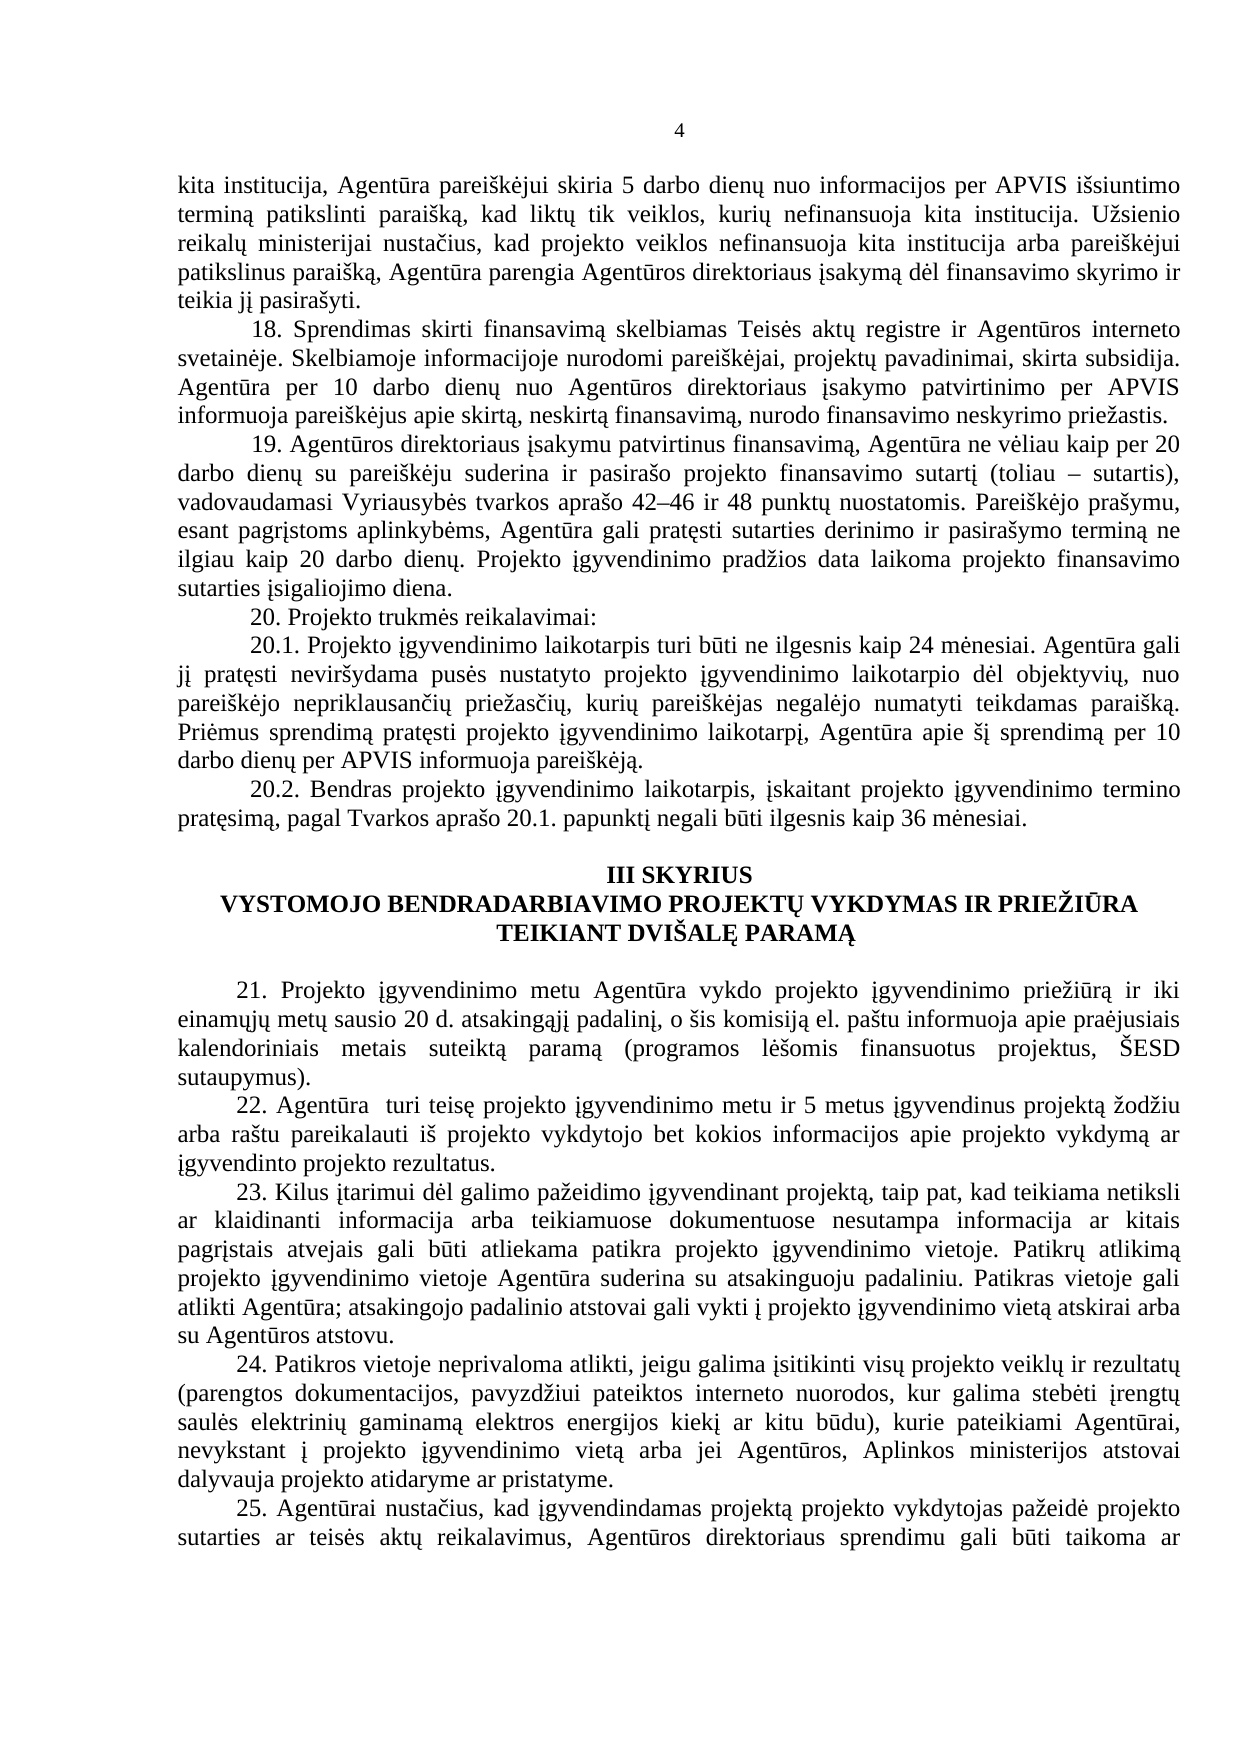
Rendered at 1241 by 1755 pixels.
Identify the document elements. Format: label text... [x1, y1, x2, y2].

text 25. Agentūrai nustačius, kad įgyvendindamas projektą projekto vykdytojas pažeidė projekto sutarties ar teisės aktų reikalavimus, Agentūros direktoriaus sprendimu gali būti taikoma ar [177, 1493, 1181, 1551]
text 22. Agentūra turi teisę projekto įgyvendinimo metu ir 5 metus įgyvendinus projektą žodžiu arba raštu pareikalauti iš projekto vykdytojo bet kokios informacijos apie projekto vykdymą ar įgyvendinto projekto rezultatus. [177, 1091, 1181, 1177]
text III SKYRIUS [177, 861, 1181, 889]
text 18. Sprendimas skirti finansavimą skelbiamas Teisės aktų registre ir Agentūros interneto svetainėje. Skelbiamoje informacijoje nurodomi pareiškėjai, projektų pavadinimai, skirta subsidija. Agentūra per 10 darbo dienų nuo Agentūros direktoriaus įsakymo patvirtinimo per APVIS informuoja pareiškėjus apie skirtą, neskirtą finansavimą, nurodo finansavimo neskyrimo priežastis. [177, 314, 1181, 429]
text 19. Agentūros direktoriaus įsakymu patvirtinus finansavimą, Agentūra ne vėliau kaip per 20 darbo dienų su pareiškėju suderina ir pasirašo projekto finansavimo sutartį (toliau – sutartis), vadovaudamasi Vyriausybės tvarkos aprašo 42–46 ir 48 punktų nuostatomis. Pareiškėjo prašymu, esant pagrįstoms aplinkybėms, Agentūra gali pratęsti sutarties derinimo ir pasirašymo terminą ne ilgiau kaip 20 darbo dienų. Projekto įgyvendinimo pradžios data laikoma projekto finansavimo sutarties įsigaliojimo diena. [177, 429, 1181, 602]
text 21. Projekto įgyvendinimo metu Agentūra vykdo projekto įgyvendinimo priežiūrą ir iki einamųjų metų sausio 20 d. atsakingąjį padalinį, o šis komisiją el. paštu informuoja apie praėjusiais kalendoriniais metais suteiktą paramą (programos lėšomis finansuotus projektus, ŠESD sutaupymus). [177, 976, 1181, 1091]
text VYSTOMOJO BENDRADARBIAVIMO PROJEKTŲ VYKDYMAS IR PRIEŽIŪRA TEIKIANT DVIŠALĘ PARAMĄ [177, 889, 1181, 947]
text 23. Kilus įtarimui dėl galimo pažeidimo įgyvendinant projektą, taip pat, kad teikiama netiksli ar klaidinanti informacija arba teikiamuose dokumentuose nesutampa informacija ar kitais pagrįstais atvejais gali būti atliekama patikra projekto įgyvendinimo vietoje. Patikrų atlikimą projekto įgyvendinimo vietoje Agentūra suderina su atsakinguoju padaliniu. Patikras vietoje gali atlikti Agentūra; atsakingojo padalinio atstovai gali vykti į projekto įgyvendinimo vietą atskirai arba su Agentūros atstovu. [177, 1177, 1181, 1349]
text kita institucija, Agentūra pareiškėjui skiria 5 darbo dienų nuo informacijos per APVIS išsiuntimo terminą patikslinti paraišką, kad liktų tik veiklos, kurių nefinansuoja kita institucija. Užsienio reikalų ministerijai nustačius, kad projekto veiklos nefinansuoja kita institucija arba pareiškėjui patikslinus paraišką, Agentūra parengia Agentūros direktoriaus įsakymą dėl finansavimo skyrimo ir teikia jį pasirašyti. [177, 171, 1181, 314]
text 24. Patikros vietoje neprivaloma atlikti, jeigu galima įsitikinti visų projekto veiklų ir rezultatų (parengtos dokumentacijos, pavyzdžiui pateiktos interneto nuorodos, kur galima stebėti įrengtų saulės elektrinių gaminamą elektros energijos kiekį ar kitu būdu), kurie pateikiami Agentūrai, nevykstant į projekto įgyvendinimo vietą arba jei Agentūros, Aplinkos ministerijos atstovai dalyvauja projekto atidaryme ar pristatyme. [177, 1349, 1181, 1493]
text 20.1. Projekto įgyvendinimo laikotarpis turi būti ne ilgesnis kaip 24 mėnesiai. Agentūra gali jį pratęsti neviršydama pusės nustatyto projekto įgyvendinimo laikotarpio dėl objektyvių, nuo pareiškėjo nepriklausančių priežasčių, kurių pareiškėjas negalėjo numatyti teikdamas paraišką. Priėmus sprendimą pratęsti projekto įgyvendinimo laikotarpį, Agentūra apie šį sprendimą per 10 darbo dienų per APVIS informuoja pareiškėją. [177, 631, 1181, 774]
text 20.2. Bendras projekto įgyvendinimo laikotarpis, įskaitant projekto įgyvendinimo termino pratęsimą, pagal Tvarkos aprašo 20.1. papunktį negali būti ilgesnis kaip 36 mėnesiai. [177, 774, 1181, 832]
text 20. Projekto trukmės reikalavimai: [177, 602, 1181, 631]
